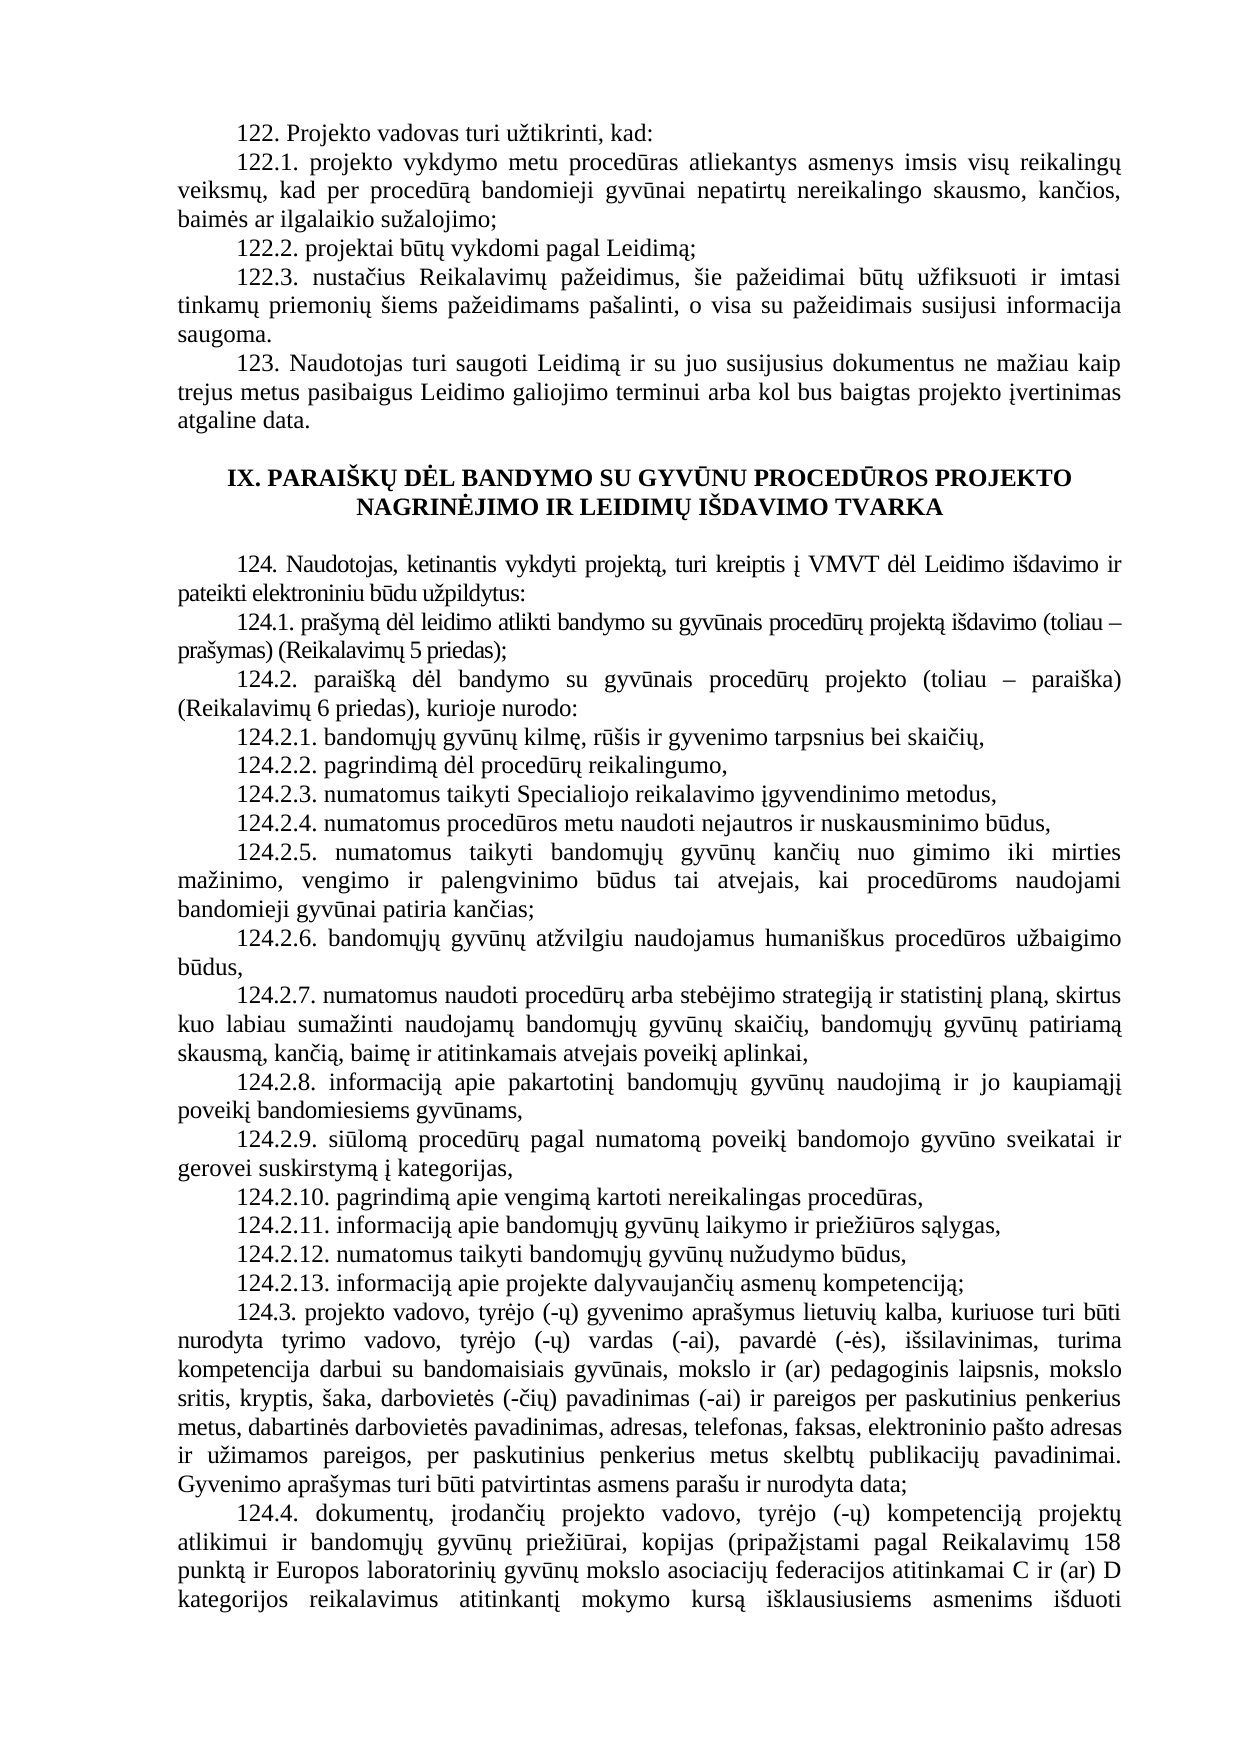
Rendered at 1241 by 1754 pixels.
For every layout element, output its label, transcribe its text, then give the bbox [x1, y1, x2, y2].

text 122.2. projektai būtų vykdomi pagal Leidimą; [177, 233, 1122, 262]
text 122. Projekto vadovas turi užtikrinti, kad: [177, 118, 1122, 147]
text 124.2.7. numatomus naudoti procedūrų arba stebėjimo strategiją ir statistinį planą, skirtus kuo labiau sumažinti naudojamų bandomųjų gyvūnų skaičių, bandomųjų gyvūnų patiriamą skausmą, kančią, baimę ir atitinkamais atvejais poveikį aplinkai, [177, 981, 1122, 1067]
text 124.2.2. pagrindimą dėl procedūrų reikalingumo, [177, 751, 1122, 779]
text 124.2.4. numatomus procedūros metu naudoti nejautros ir nuskausminimo būdus, [177, 808, 1122, 837]
text 124.2.10. pagrindimą apie vengimą kartoti nereikalingas procedūras, [177, 1182, 1122, 1211]
text 124.2.5. numatomus taikyti bandomųjų gyvūnų kančių nuo gimimo iki mirties mažinimo, vengimo ir palengvinimo būdus tai atvejais, kai procedūroms naudojami bandomieji gyvūnai patiria kančias; [177, 837, 1122, 923]
text IX. PARAIŠKŲ DĖL BANDYMO SU GYVŪNU PROCEDŪROS PROJEKTO NAGRINĖJIMO IR LEIDIMŲ IŠDAVIMO TVARKA [177, 463, 1122, 521]
text 124.2.11. informaciją apie bandomųjų gyvūnų laikymo ir priežiūros sąlygas, [177, 1211, 1122, 1239]
text 122.3. nustačius Reikalavimų pažeidimus, šie pažeidimai būtų užfiksuoti ir imtasi tinkamų priemonių šiems pažeidimams pašalinti, o visa su pažeidimais susijusi informacija saugoma. [177, 262, 1122, 348]
text 124.2.1. bandomųjų gyvūnų kilmę, rūšis ir gyvenimo tarpsnius bei skaičių, [177, 722, 1122, 751]
text 124.4. dokumentų, įrodančių projekto vadovo, tyrėjo (-ų) kompetenciją projektų atlikimui ir bandomųjų gyvūnų priežiūrai, kopijas (pripažįstami pagal Reikalavimų 158 punktą ir Europos laboratorinių gyvūnų mokslo asociacijų federacijos atitinkamai C ir (ar) D kategorijos reikalavimus atitinkantį mokymo kursą išklausiusiems asmenims išduoti [177, 1498, 1122, 1613]
text 124.2.12. numatomus taikyti bandomųjų gyvūnų nužudymo būdus, [177, 1239, 1122, 1268]
text 124.2.6. bandomųjų gyvūnų atžvilgiu naudojamus humaniškus procedūros užbaigimo būdus, [177, 923, 1122, 981]
text 124.1. prašymą dėl leidimo atlikti bandymo su gyvūnais procedūrų projektą išdavimo (toliau – prašymas) (Reikalavimų 5 priedas); [177, 607, 1122, 664]
text 124.3. projekto vadovo, tyrėjo (-ų) gyvenimo aprašymus lietuvių kalba, kuriuose turi būti nurodyta tyrimo vadovo, tyrėjo (-ų) vardas (-ai), pavardė (-ės), išsilavinimas, turima kompetencija darbui su bandomaisiais gyvūnais, mokslo ir (ar) pedagoginis laipsnis, mokslo sritis, kryptis, šaka, darbovietės (-čių) pavadinimas (-ai) ir pareigos per paskutinius penkerius metus, dabartinės darbovietės pavadinimas, adresas, telefonas, faksas, elektroninio pašto adresas ir užimamos pareigos, per paskutinius penkerius metus skelbtų publikacijų pavadinimai. Gyvenimo aprašymas turi būti patvirtintas asmens parašu ir nurodyta data; [177, 1297, 1122, 1498]
text 124.2.3. numatomus taikyti Specialiojo reikalavimo įgyvendinimo metodus, [177, 779, 1122, 808]
text 124.2.8. informaciją apie pakartotinį bandomųjų gyvūnų naudojimą ir jo kaupiamąjį poveikį bandomiesiems gyvūnams, [177, 1067, 1122, 1124]
text 124.2.13. informaciją apie projekte dalyvaujančių asmenų kompetenciją; [177, 1268, 1122, 1297]
text 124.2. paraišką dėl bandymo su gyvūnais procedūrų projekto (toliau – paraiška) (Reikalavimų 6 priedas), kurioje nurodo: [177, 664, 1122, 722]
text 122.1. projekto vykdymo metu procedūras atliekantys asmenys imsis visų reikalingų veiksmų, kad per procedūrą bandomieji gyvūnai nepatirtų nereikalingo skausmo, kančios, baimės ar ilgalaikio sužalojimo; [177, 147, 1122, 233]
text 123. Naudotojas turi saugoti Leidimą ir su juo susijusius dokumentus ne mažiau kaip trejus metus pasibaigus Leidimo galiojimo terminui arba kol bus baigtas projekto įvertinimas atgaline data. [177, 348, 1122, 434]
text 124.2.9. siūlomą procedūrų pagal numatomą poveikį bandomojo gyvūno sveikatai ir gerovei suskirstymą į kategorijas, [177, 1124, 1122, 1182]
text 124. Naudotojas, ketinantis vykdyti projektą, turi kreiptis į VMVT dėl Leidimo išdavimo ir pateikti elektroniniu būdu užpildytus: [177, 549, 1122, 607]
